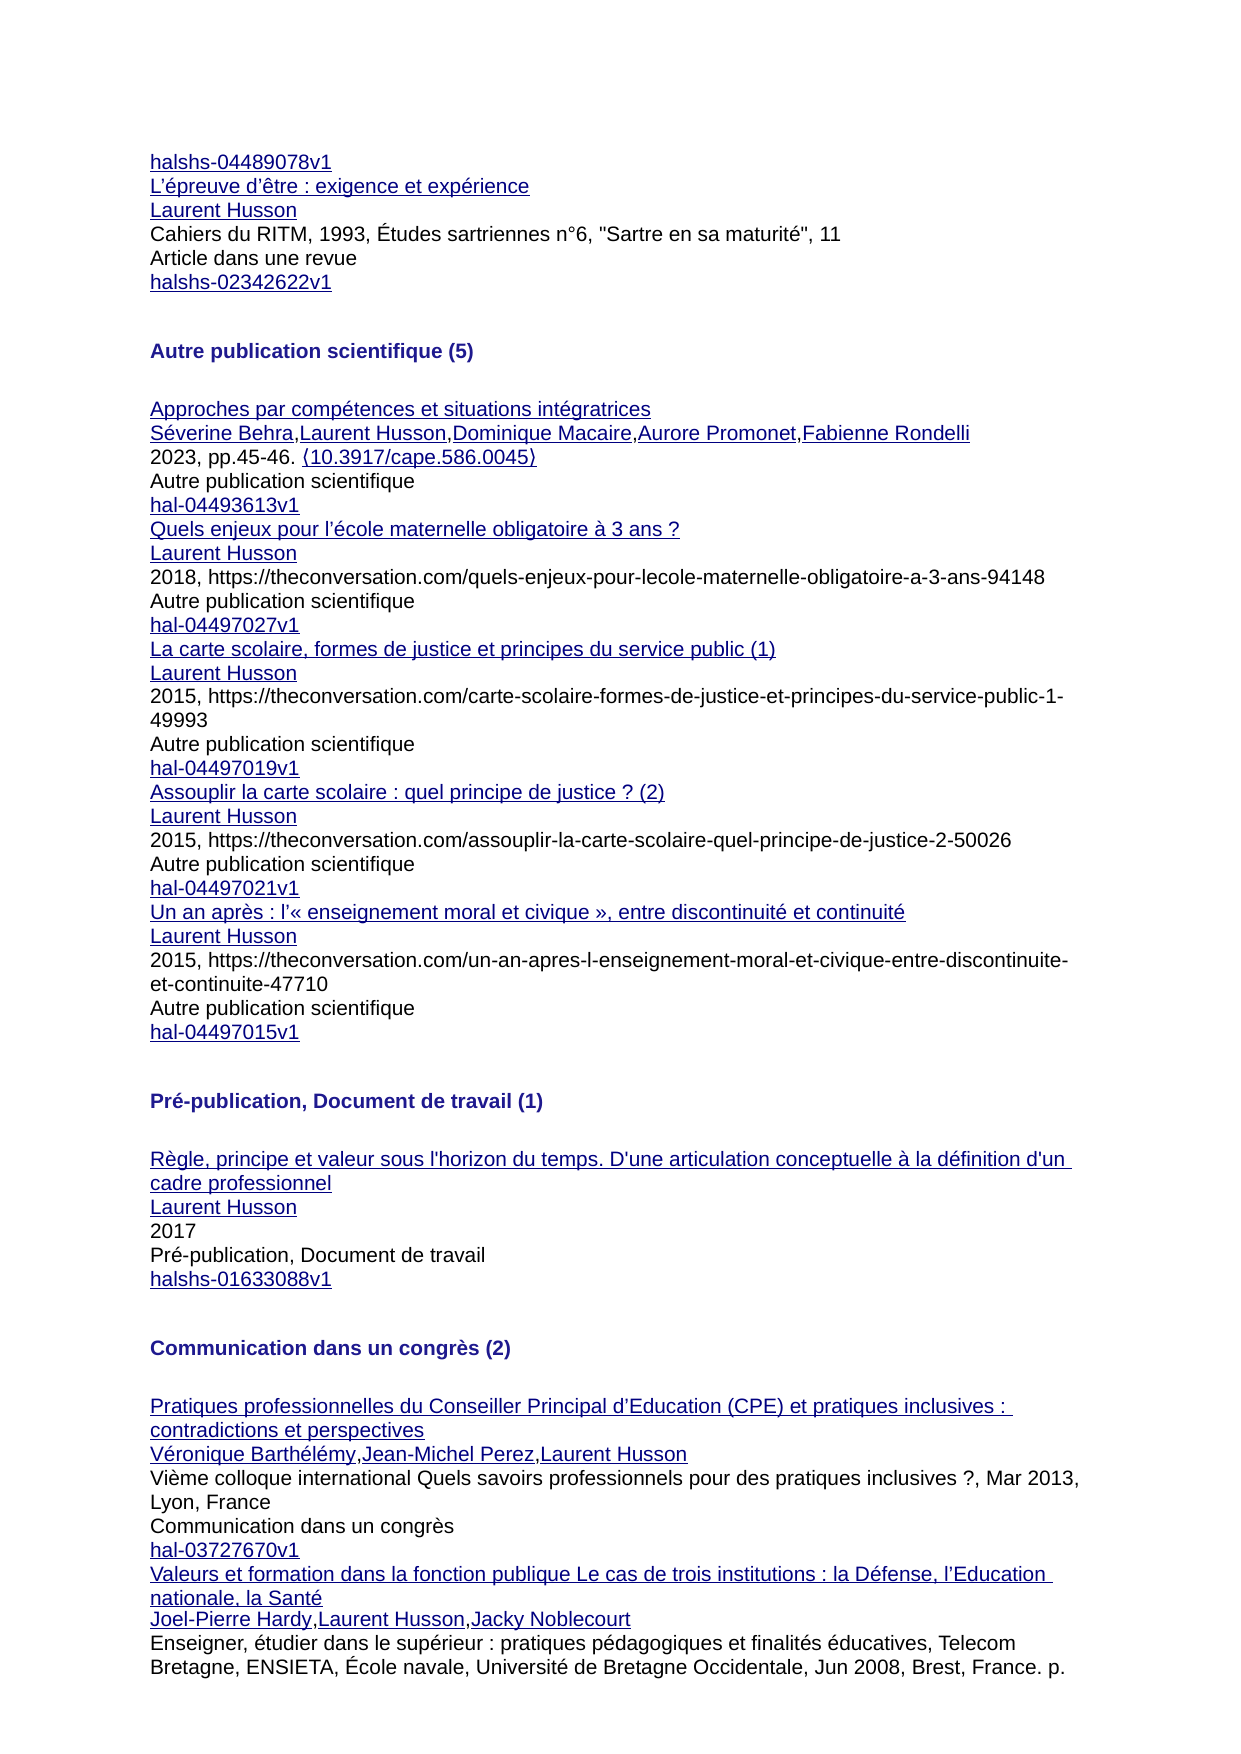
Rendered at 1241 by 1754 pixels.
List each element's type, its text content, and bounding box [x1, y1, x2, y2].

subtitle Autre publication scientifique (5) [150, 338, 1090, 362]
table_header Règle, principe et valeur sous l'horizon du temps. D'une articulation conceptuelle à la définition d'un cadre professionnel Laurent Husson 2017 Pré-publication, Document de travail halshs-01633088v1 [150, 1147, 1090, 1291]
table_cell Un an après : l’« enseignement moral et civique », entre discontinuité et continuité Laurent Husson 2015, https://theconversation.com/un-an-apres-l-enseignement-moral-et-civique-entre-discontinuite-et-continuite-47710 Autre publication scientifique hal-04497015v1 [150, 900, 1090, 1044]
table_header Approches par compétences et situations intégratrices Séverine Behra,Laurent Husson,Dominique Macaire,Aurore Promonet,Fabienne Rondelli 2023, pp.45-46. ⟨10.3917/cape.586.0045⟩ Autre publication scientifique hal-04493613v1 [150, 397, 1090, 517]
table_cell L’épreuve d’être : exigence et expérience Laurent Husson Cahiers du RITM, 1993, Études sartriennes n°6, "Sartre en sa maturité", 11 Article dans une revue halshs-02342622v1 [150, 174, 1090, 294]
table_cell halshs-04489078v1 [150, 150, 1090, 174]
subtitle Pré-publication, Document de travail (1) [150, 1088, 1090, 1112]
table_cell Valeurs et formation dans la fonction publique Le cas de trois institutions : la Défense, l’Education nationale, la Santé Joel-Pierre Hardy,Laurent Husson,Jacky Noblecourt Enseigner, étudier dans le supérieur : pratiques pédagogiques et finalités éducatives, Telecom Bretagne, ENSIETA, École navale, Université de Bretagne Occidentale, Jun 2008, Brest, France. p. [150, 1561, 1090, 1679]
table_header Pratiques professionnelles du Conseiller Principal d’Education (CPE) et pratiques inclusives : contradictions et perspectives Véronique Barthélémy,Jean-Michel Perez,Laurent Husson Vième colloque international Quels savoirs professionnels pour des pratiques inclusives ?, Mar 2013, Lyon, France Communication dans un congrès hal-03727670v1 [150, 1394, 1090, 1561]
table_cell Quels enjeux pour l’école maternelle obligatoire à 3 ans ? Laurent Husson 2018, https://theconversation.com/quels-enjeux-pour-lecole-maternelle-obligatoire-a-3-ans-94148 Autre publication scientifique hal-04497027v1 [150, 517, 1090, 636]
table_cell Assouplir la carte scolaire : quel principe de justice ? (2) Laurent Husson 2015, https://theconversation.com/assouplir-la-carte-scolaire-quel-principe-de-justice-2-50026 Autre publication scientifique hal-04497021v1 [150, 780, 1090, 900]
subtitle Communication dans un congrès (2) [150, 1335, 1090, 1359]
table_cell La carte scolaire, formes de justice et principes du service public (1) Laurent Husson 2015, https://theconversation.com/carte-scolaire-formes-de-justice-et-principes-du-service-public-1-49993 Autre publication scientifique hal-04497019v1 [150, 636, 1090, 780]
